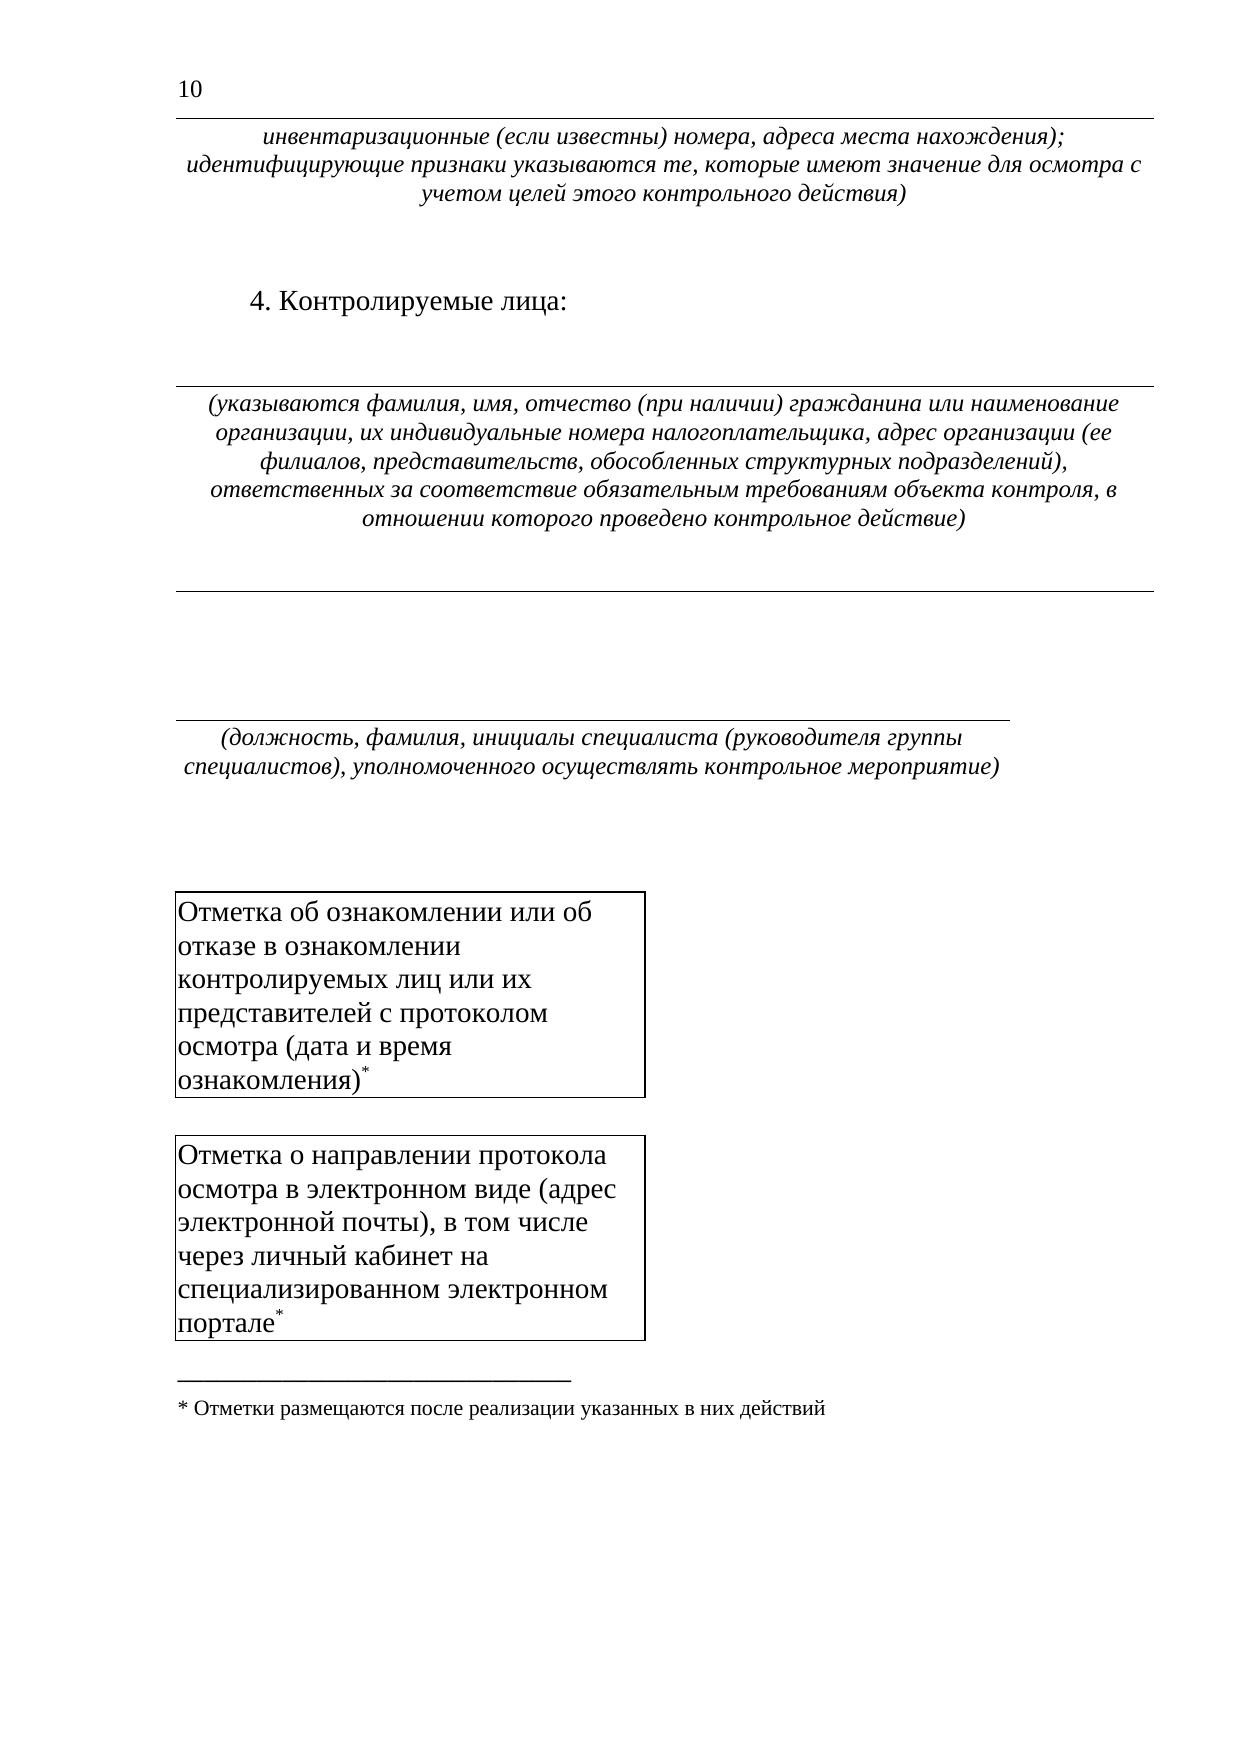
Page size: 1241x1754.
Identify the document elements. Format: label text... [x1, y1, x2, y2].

table_cell [1010, 781, 1150, 818]
table_header [645, 683, 1150, 720]
table_cell [176, 855, 645, 891]
table_cell [176, 818, 1010, 855]
table_cell [176, 209, 1154, 245]
table_cell 4. Контролируемые лица: [176, 282, 1154, 386]
table_cell [645, 1097, 1150, 1134]
table_cell Отметка о направлении протокола осмотра в электронном виде (адрес электронной почты), в том числе через личный кабинет на специализированном электронном портале* [176, 1136, 644, 1340]
text ────────────────────────────── [177, 1370, 1152, 1394]
table_cell [176, 781, 1010, 818]
subtitle * Отметки размещаются после реализации указанных в них действий [177, 1394, 1152, 1420]
table_cell [1010, 818, 1150, 855]
table_header [176, 683, 645, 720]
table_cell [176, 245, 1154, 282]
table_cell [645, 855, 1150, 891]
table_cell [646, 1135, 1150, 1340]
table_cell инвентаризационные (если известны) номера, адреса места нахождения); идентифицирующие признаки указываются те, которые имеют значение для осмотра с учетом целей этого контрольного действия) [176, 119, 1154, 208]
table_cell (указываются фамилия, имя, отчество (при наличии) гражданина или наименование организации, их индивидуальные номера налогоплательщика, адрес организации (ее филиалов, представительств, обособленных структурных подразделений), ответственных за соответствие обязательным требованиям объекта контроля, в отношении которого проведено контрольное действие) [176, 387, 1154, 591]
table_cell [646, 891, 1150, 1097]
table_cell (должность, фамилия, инициалы специалиста (руководителя группы специалистов), уполномоченного осуществлять контрольное мероприятие) [176, 721, 1010, 781]
table_cell [176, 1098, 645, 1134]
table_cell Отметка об ознакомлении или об отказе в ознакомлении контролируемых лиц или их представителей с протоколом осмотра (дата и время ознакомления)* [176, 893, 644, 1097]
table_cell [1010, 720, 1150, 781]
